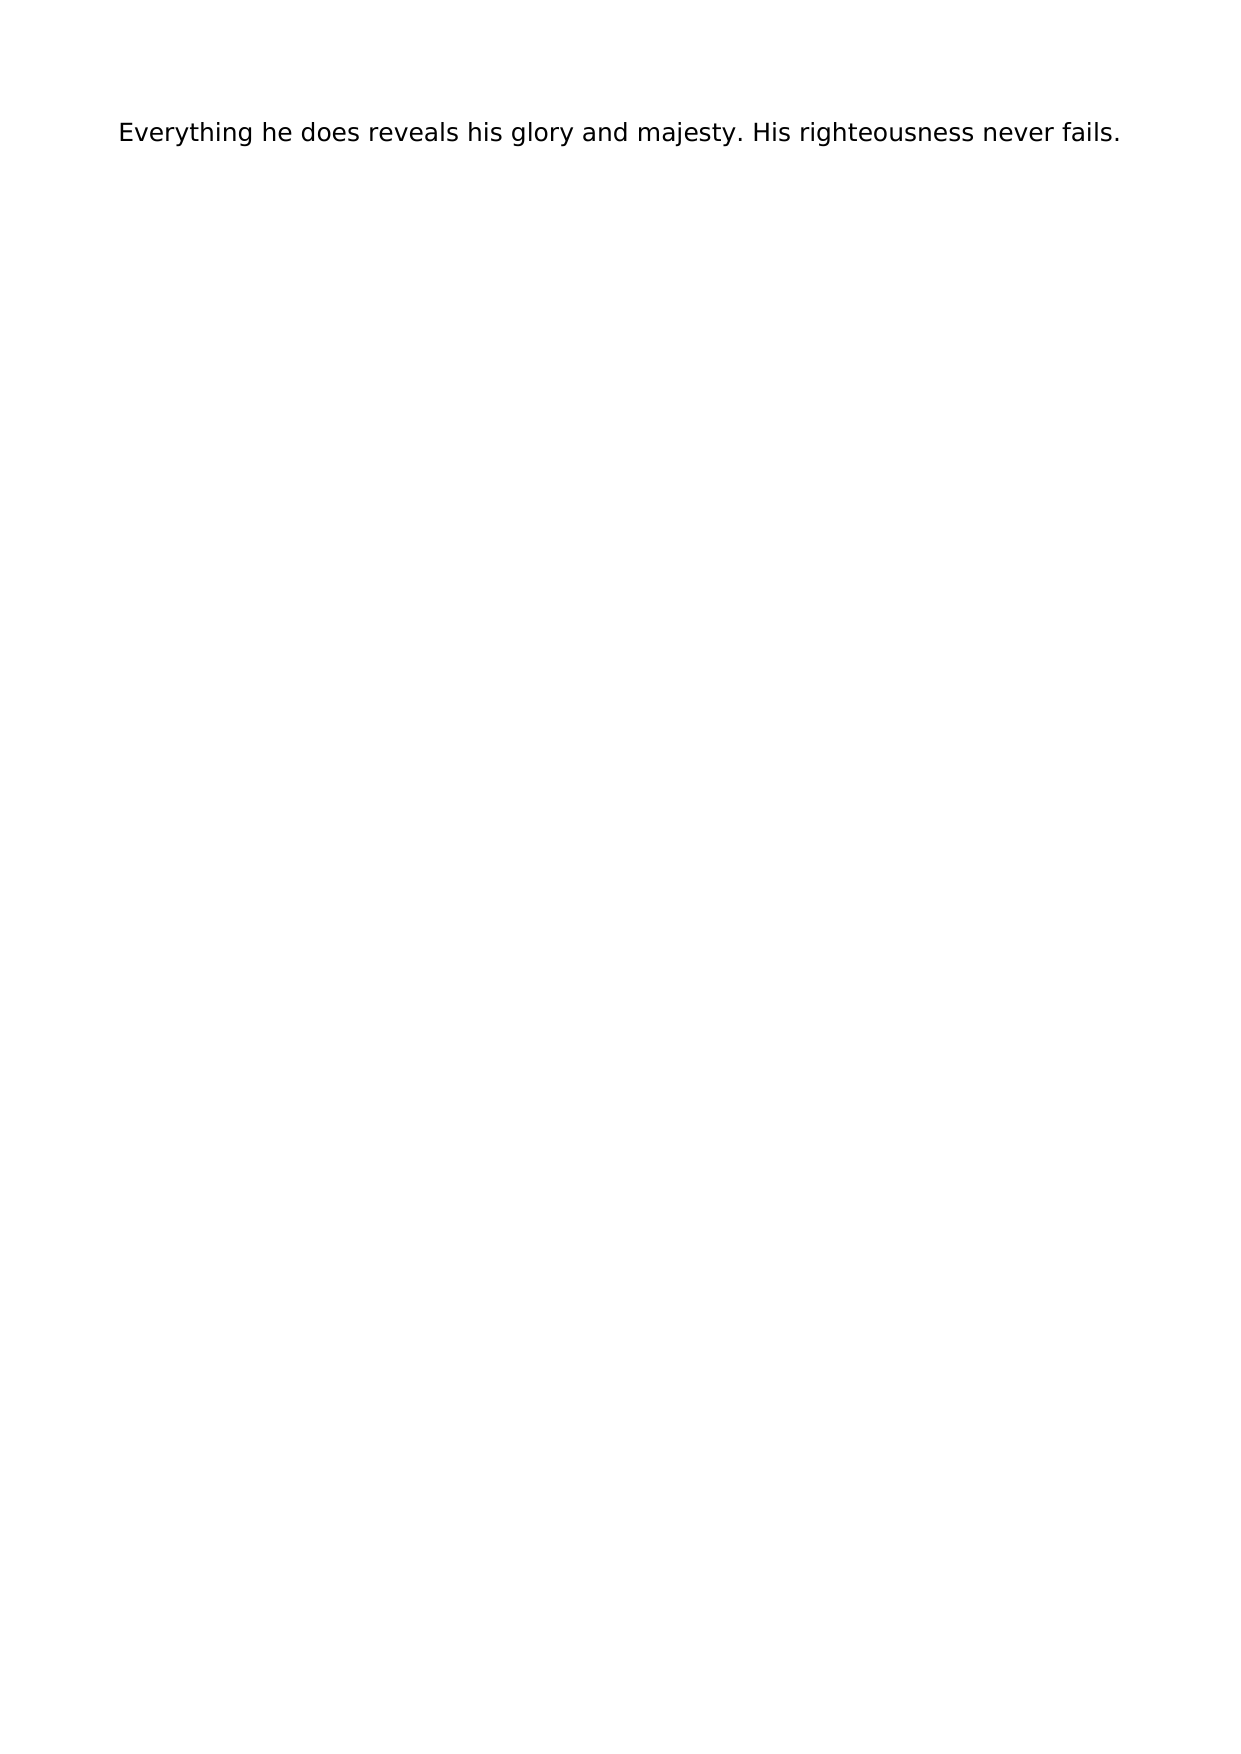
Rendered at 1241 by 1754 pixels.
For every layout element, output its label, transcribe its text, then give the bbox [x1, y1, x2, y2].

text Everything he does reveals his glory and majesty. His righteousness never fails. [118, 118, 1122, 147]
